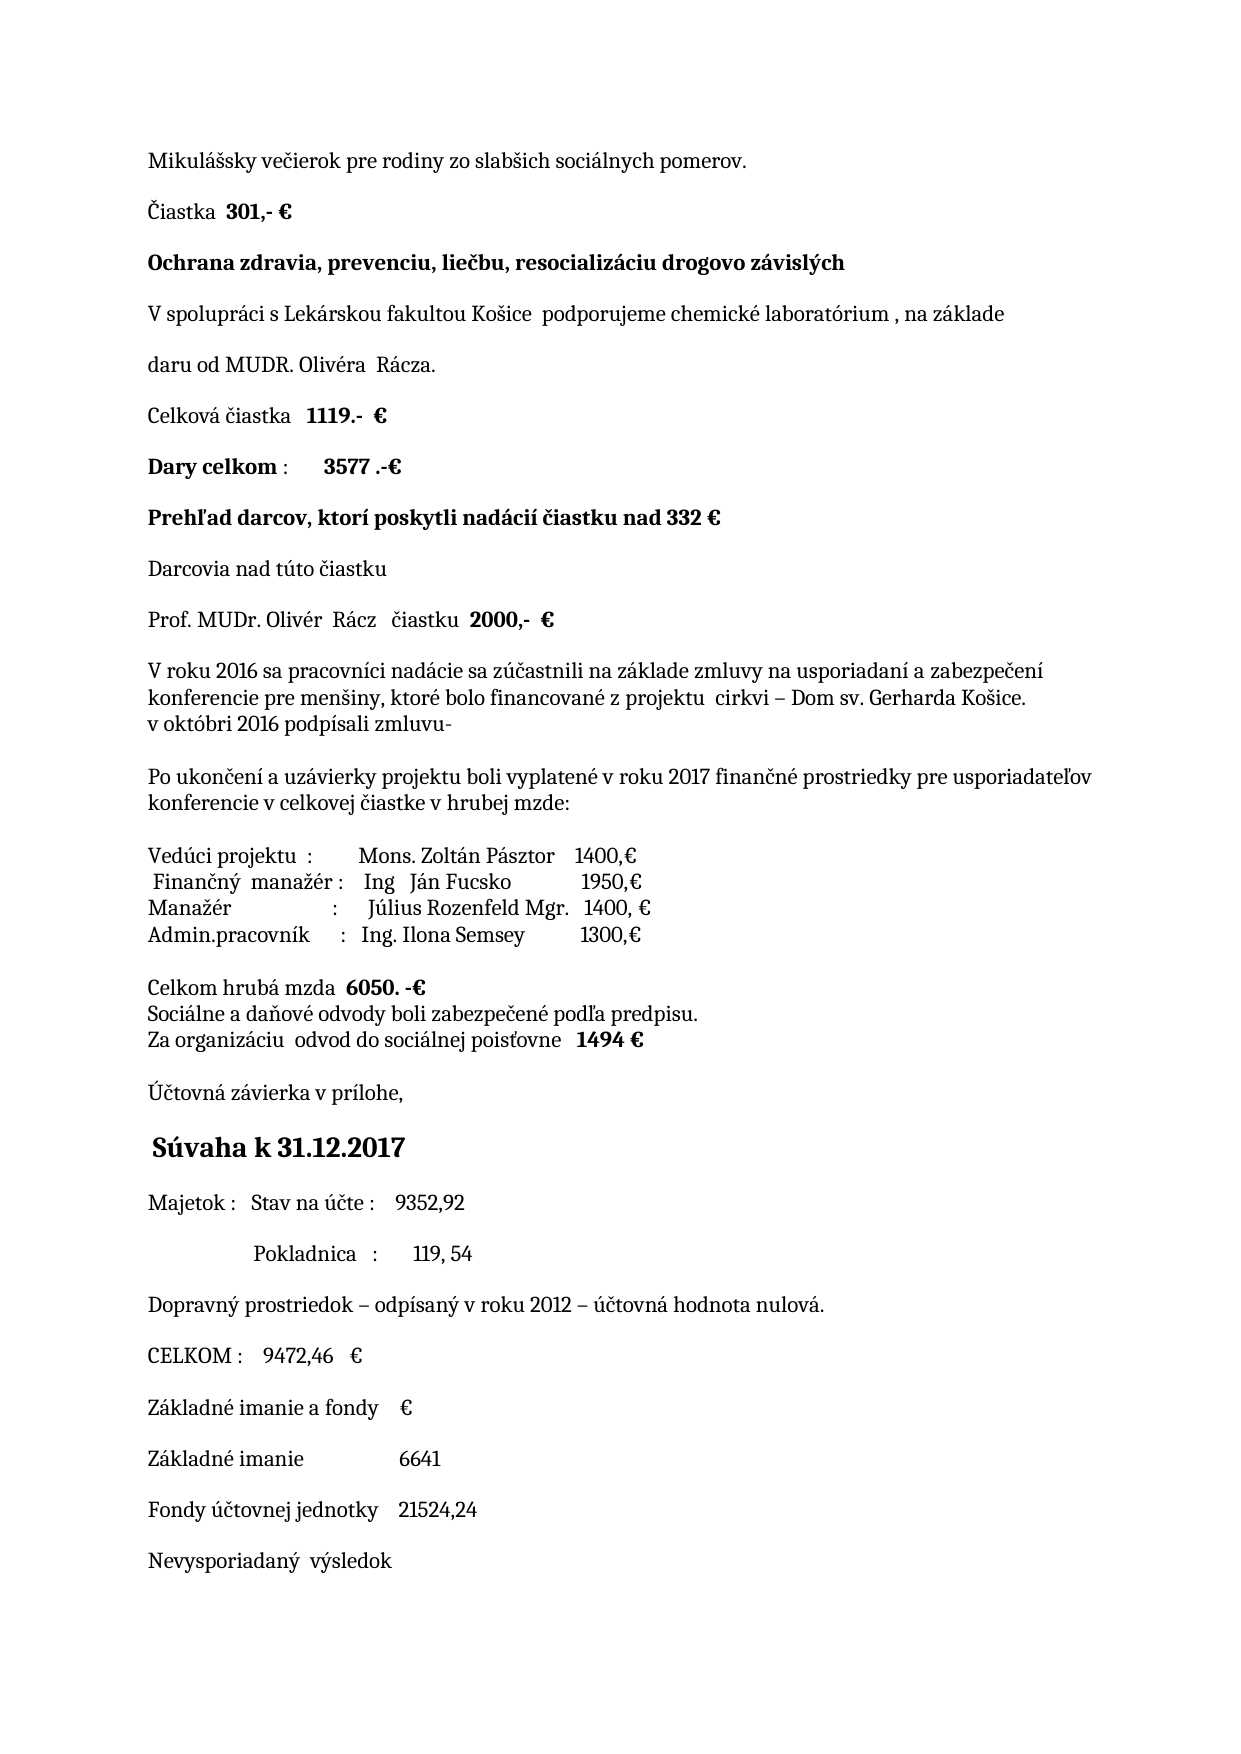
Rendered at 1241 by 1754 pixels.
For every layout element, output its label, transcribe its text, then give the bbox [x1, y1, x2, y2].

text Mikulášsky večierok pre rodiny zo slabšich sociálnych pomerov. [148, 148, 1093, 174]
text Základné imanie 6641 [148, 1445, 1093, 1472]
text Celkom hrubá mzda 6050. -€ [148, 974, 1093, 1001]
text Finančný manažér : Ing Ján Fucsko 1950,€ [148, 869, 1093, 895]
text Fondy účtovnej jednotky 21524,24 [148, 1496, 1093, 1523]
text v októbri 2016 podpísali zmluvu- [148, 711, 1093, 737]
text Čiastka 301,- € [148, 199, 1093, 225]
text Súvaha k 31.12.2017 [148, 1131, 1093, 1164]
text Celková čiastka 1119.- € [148, 403, 1093, 429]
text Admin.pracovník : Ing. Ilona Semsey 1300,€ [148, 922, 1093, 948]
text Ochrana zdravia, prevenciu, liečbu, resocializáciu drogovo závislých [148, 250, 1093, 276]
text Pokladnica : 119, 54 [148, 1241, 1093, 1267]
text Vedúci projektu : Mons. Zoltán Pásztor 1400,€ [148, 842, 1093, 869]
text CELKOM : 9472,46 € [148, 1343, 1093, 1369]
text Za organizáciu odvod do sociálnej poisťovne 1494 € [148, 1027, 1093, 1053]
text Darcovia nad túto čiastku [148, 556, 1093, 582]
text Nevysporiadaný výsledok [148, 1547, 1093, 1574]
text Majetok : Stav na účte : 9352,92 [148, 1190, 1093, 1216]
text V roku 2016 sa pracovníci nadácie sa zúčastnili na základe zmluvy na usporiadaní a zabezpečení konferencie pre menšiny, ktoré bolo financované z projektu cirkvi – Dom sv. Gerharda Košice. [148, 658, 1093, 711]
text Manažér : Július Rozenfeld Mgr. 1400, € [148, 895, 1093, 922]
text Sociálne a daňové odvody boli zabezpečené podľa predpisu. [148, 1001, 1093, 1027]
text Prehľad darcov, ktorí poskytli nadácií čiastku nad 332 € [148, 505, 1093, 531]
text Základné imanie a fondy € [148, 1394, 1093, 1421]
text daru od MUDR. Olivéra Rácza. [148, 352, 1093, 378]
text Účtovná závierka v prílohe, [148, 1080, 1093, 1106]
text Po ukončení a uzávierky projektu boli vyplatené v roku 2017 finančné prostriedky pre usporiadateľov konferencie v celkovej čiastke v hrubej mzde: [148, 763, 1093, 816]
text Dopravný prostriedok – odpísaný v roku 2012 – účtovná hodnota nulová. [148, 1292, 1093, 1318]
text Prof. MUDr. Olivér Rácz čiastku 2000,- € [148, 607, 1093, 633]
text V spolupráci s Lekárskou fakultou Košice podporujeme chemické laboratórium , na základe [148, 301, 1093, 327]
text Dary celkom : 3577 .-€ [148, 454, 1093, 480]
